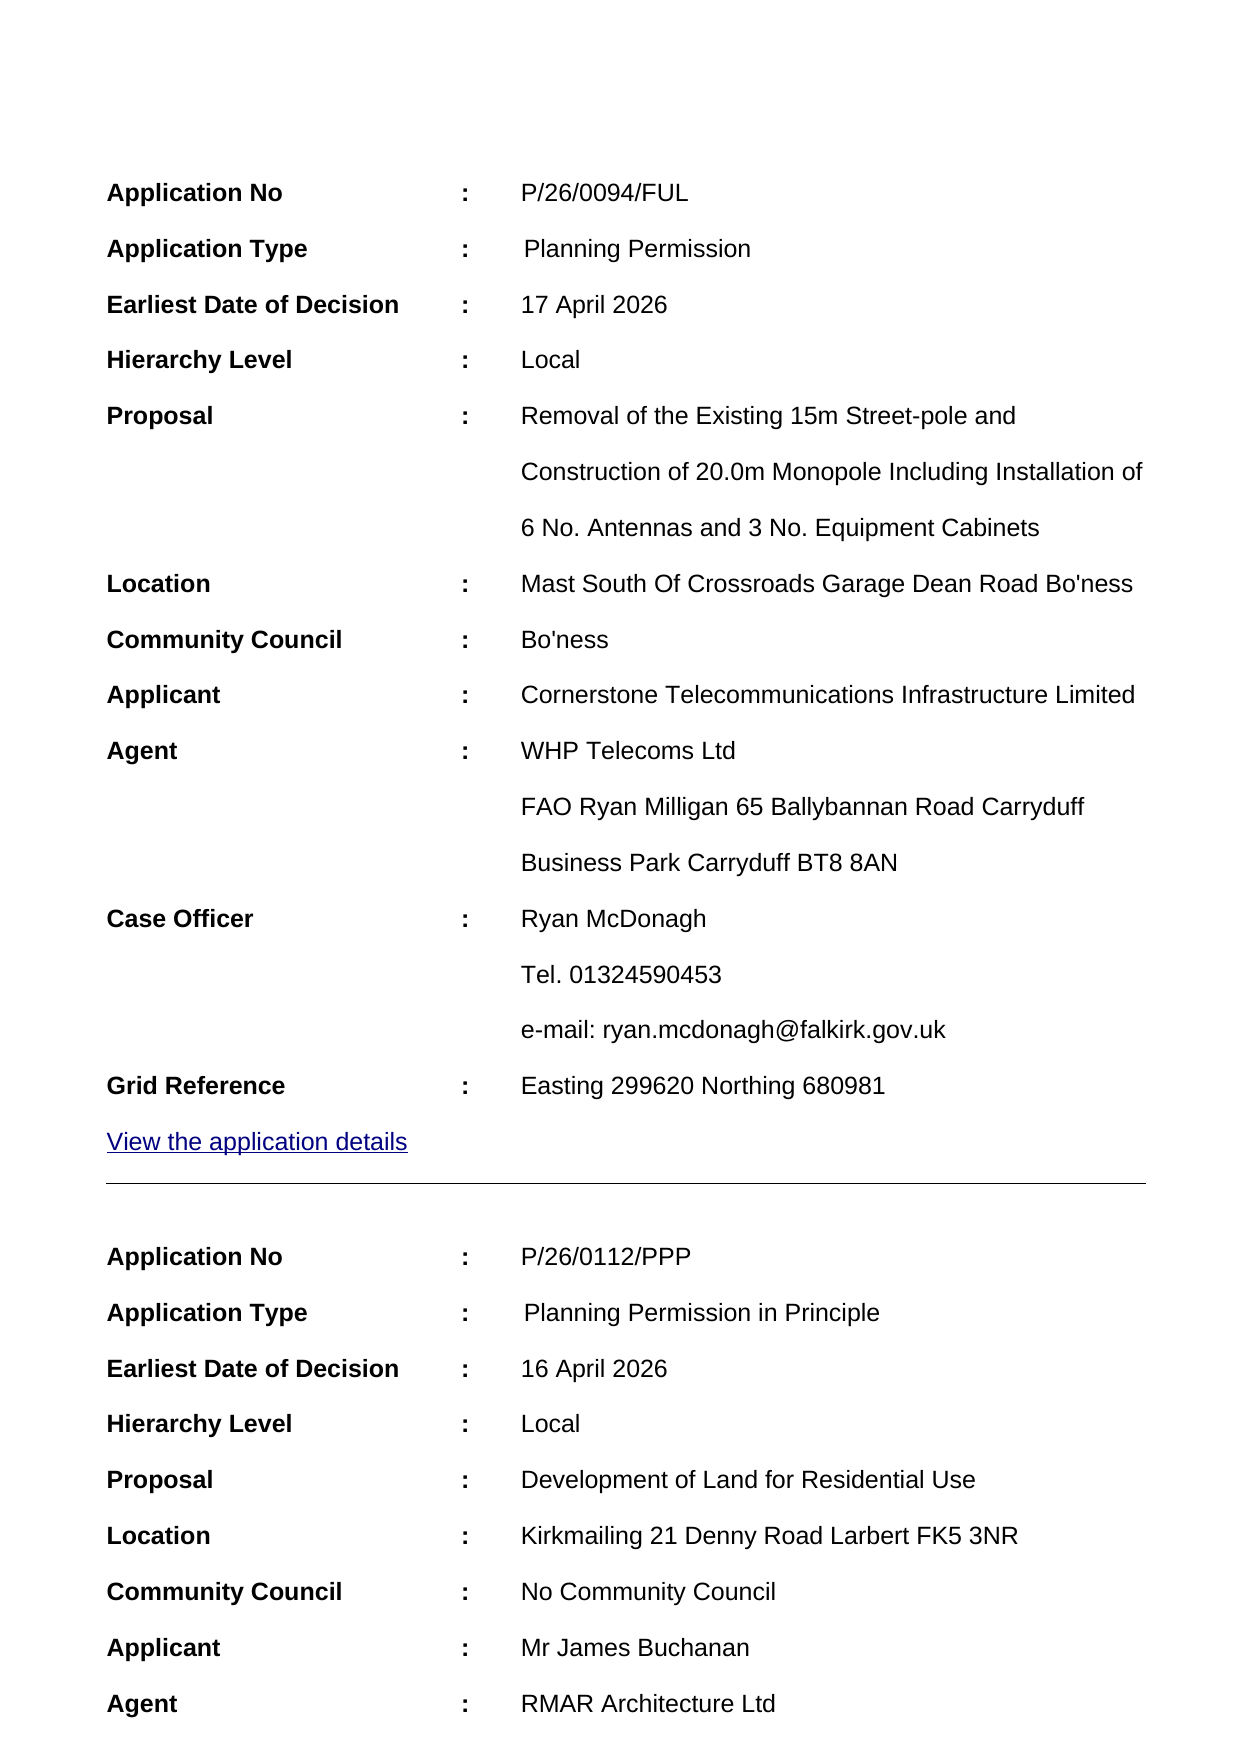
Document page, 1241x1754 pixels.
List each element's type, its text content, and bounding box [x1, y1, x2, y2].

text Application No : P/26/0094/FUL [106, 178, 1146, 207]
text Proposal : Development of Land for Residential Use [106, 1465, 1146, 1494]
text Location : Mast South Of Crossroads Garage Dean Road Bo'ness [106, 569, 1146, 597]
text Agent : WHP Telecoms Ltd [106, 736, 1146, 765]
text Application Type : Planning Permission [106, 234, 1146, 262]
text Proposal : Removal of the Existing 15m Street-pole and [106, 401, 1146, 430]
text Business Park Carryduff BT8 8AN [106, 848, 1146, 877]
text View the application details [106, 1127, 1146, 1156]
text Tel. 01324590453 [106, 959, 1146, 988]
text Applicant : Mr James Buchanan [106, 1633, 1146, 1661]
text Case Officer : Ryan McDonagh [106, 904, 1146, 932]
text Grid Reference : Easting 299620 Northing 680981 [106, 1071, 1146, 1100]
text Community Council : No Community Council [106, 1577, 1146, 1606]
text Community Council : Bo'ness [106, 624, 1146, 653]
text e-mail: ryan.mcdonagh@falkirk.gov.uk [106, 1015, 1146, 1044]
text Hierarchy Level : Local [106, 1409, 1146, 1438]
text Location : Kirkmailing 21 Denny Road Larbert FK5 3NR [106, 1521, 1146, 1550]
text Applicant : Cornerstone Telecommunications Infrastructure Limited [106, 680, 1146, 709]
text Earliest Date of Decision : 16 April 2026 [106, 1353, 1146, 1382]
text Construction of 20.0m Monopole Including Installation of [106, 457, 1146, 486]
text Application Type : Planning Permission in Principle [106, 1298, 1146, 1326]
text FAO Ryan Milligan 65 Ballybannan Road Carryduff [106, 792, 1146, 821]
text Agent : RMAR Architecture Ltd [106, 1688, 1146, 1717]
text Earliest Date of Decision : 17 April 2026 [106, 289, 1146, 318]
text Application No : P/26/0112/PPP [106, 1242, 1146, 1271]
text 6 No. Antennas and 3 No. Equipment Cabinets [106, 513, 1146, 542]
text Hierarchy Level : Local [106, 345, 1146, 374]
